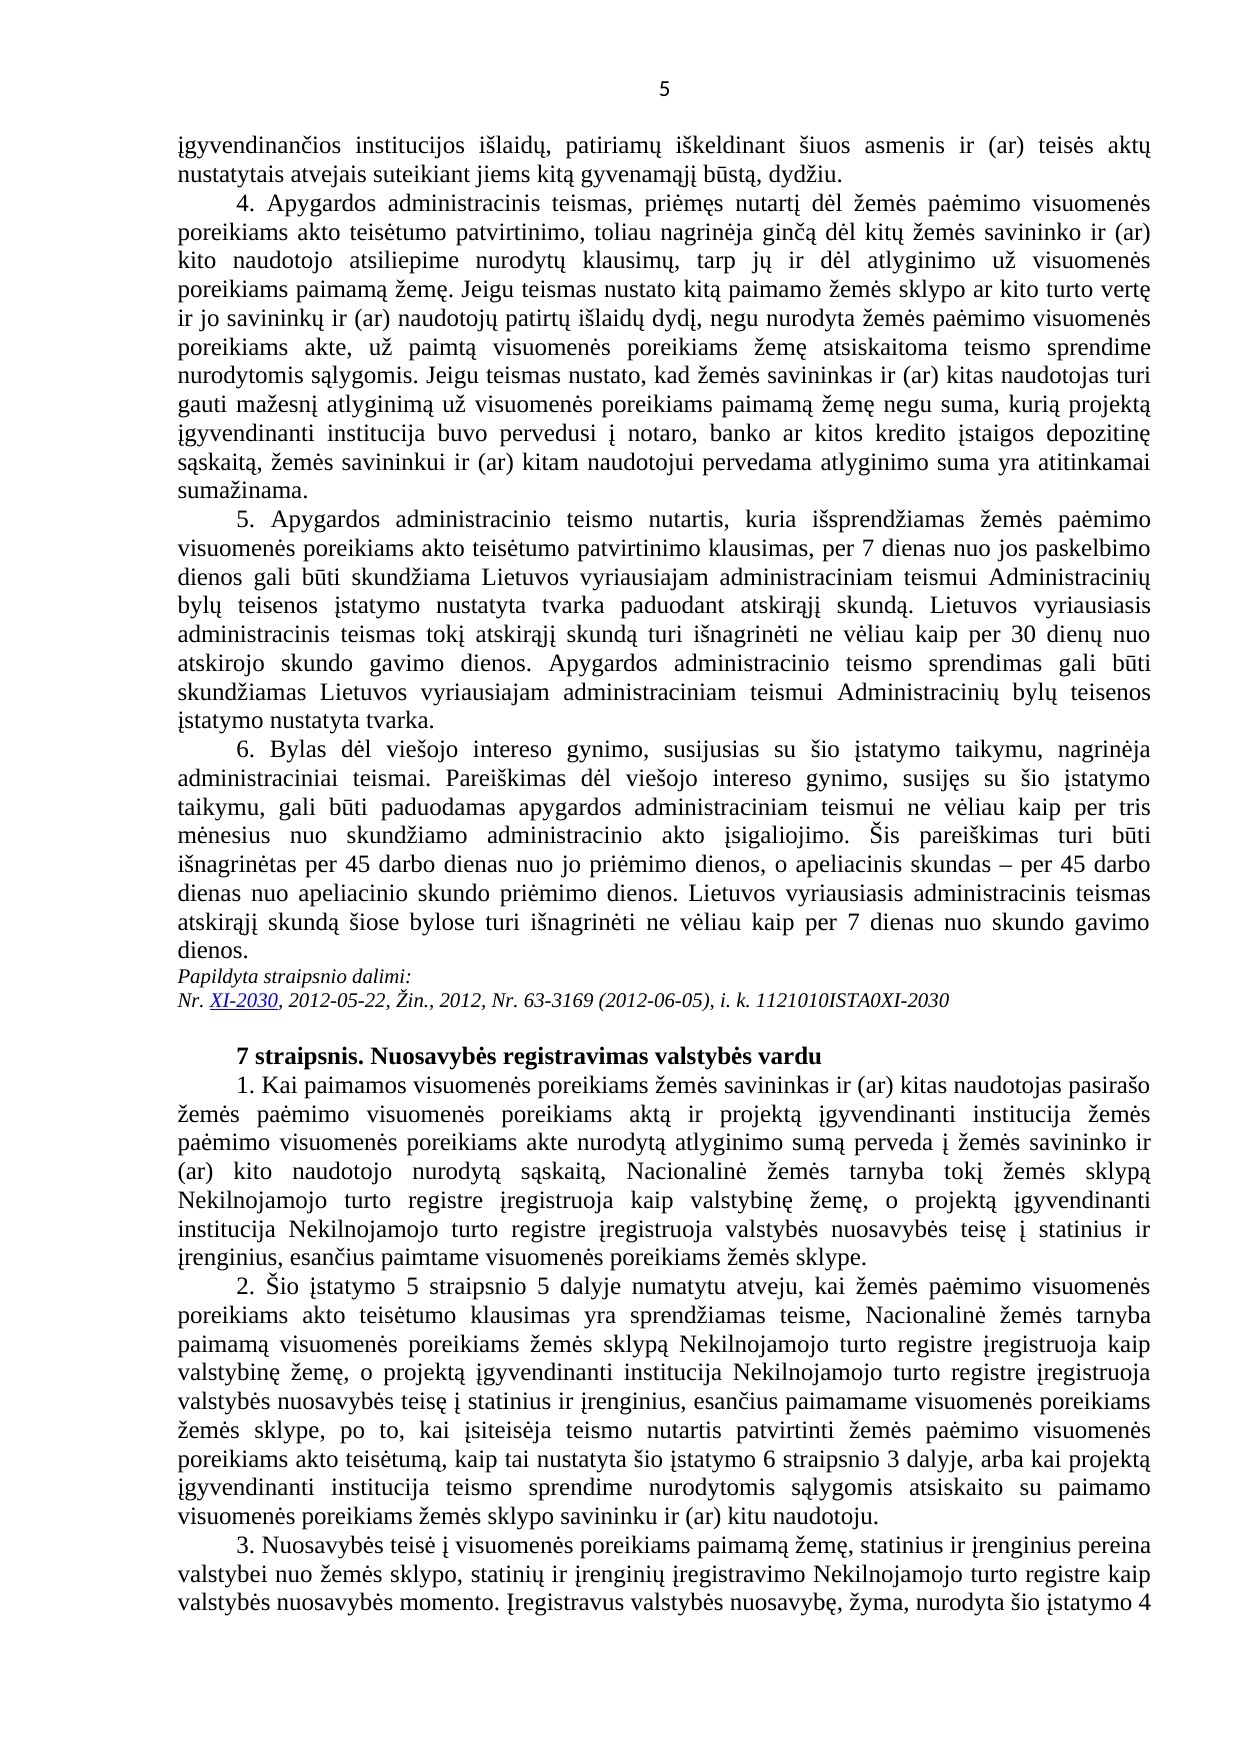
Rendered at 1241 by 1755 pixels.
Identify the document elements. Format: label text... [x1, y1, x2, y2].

text 6. Bylas dėl viešojo intereso gynimo, susijusias su šio įstatymo taikymu, nagrinėja administraciniai teismai. Pareiškimas dėl viešojo intereso gynimo, susijęs su šio įstatymo taikymu, gali būti paduodamas apygardos administraciniam teismui ne vėliau kaip per tris mėnesius nuo skundžiamo administracinio akto įsigaliojimo. Šis pareiškimas turi būti išnagrinėtas per 45 darbo dienas nuo jo priėmimo dienos, o apeliacinis skundas – per 45 darbo dienas nuo apeliacinio skundo priėmimo dienos. Lietuvos vyriausiasis administracinis teismas atskirąjį skundą šiose bylose turi išnagrinėti ne vėliau kaip per 7 dienas nuo skundo gavimo dienos. [177, 734, 1152, 964]
text Nr. XI-2030, 2012-05-22, Žin., 2012, Nr. 63-3169 (2012-06-05), i. k. 1121010ISTA0XI-2030 [177, 988, 1152, 1012]
text 5. Apygardos administracinio teismo nutartis, kuria išsprendžiamas žemės paėmimo visuomenės poreikiams akto teisėtumo patvirtinimo klausimas, per 7 dienas nuo jos paskelbimo dienos gali būti skundžiama Lietuvos vyriausiajam administraciniam teismui Administracinių bylų teisenos įstatymo nustatyta tvarka paduodant atskirąjį skundą. Lietuvos vyriausiasis administracinis teismas tokį atskirąjį skundą turi išnagrinėti ne vėliau kaip per 30 dienų nuo atskirojo skundo gavimo dienos. Apygardos administracinio teismo sprendimas gali būti skundžiamas Lietuvos vyriausiajam administraciniam teismui Administracinių bylų teisenos įstatymo nustatyta tvarka. [177, 504, 1152, 734]
text 4. Apygardos administracinis teismas, priėmęs nutartį dėl žemės paėmimo visuomenės poreikiams akto teisėtumo patvirtinimo, toliau nagrinėja ginčą dėl kitų žemės savininko ir (ar) kito naudotojo atsiliepime nurodytų klausimų, tarp jų ir dėl atlyginimo už visuomenės poreikiams paimamą žemę. Jeigu teismas nustato kitą paimamo žemės sklypo ar kito turto vertę ir jo savininkų ir (ar) naudotojų patirtų išlaidų dydį, negu nurodyta žemės paėmimo visuomenės poreikiams akte, už paimtą visuomenės poreikiams žemę atsiskaitoma teismo sprendime nurodytomis sąlygomis. Jeigu teismas nustato, kad žemės savininkas ir (ar) kitas naudotojas turi gauti mažesnį atlyginimą už visuomenės poreikiams paimamą žemę negu suma, kurią projektą įgyvendinanti institucija buvo pervedusi į notaro, banko ar kitos kredito įstaigos depozitinę sąskaitą, žemės savininkui ir (ar) kitam naudotojui pervedama atlyginimo suma yra atitinkamai sumažinama. [177, 188, 1152, 504]
text 3. Nuosavybės teisė į visuomenės poreikiams paimamą žemę, statinius ir įrenginius pereina valstybei nuo žemės sklypo, statinių ir įrenginių įregistravimo Nekilnojamojo turto registre kaip valstybės nuosavybės momento. Įregistravus valstybės nuosavybę, žyma, nurodyta šio įstatymo 4 [177, 1530, 1152, 1616]
text įgyvendinančios institucijos išlaidų, patiriamų iškeldinant šiuos asmenis ir (ar) teisės aktų nustatytais atvejais suteikiant jiems kitą gyvenamąjį būstą, dydžiu. [177, 131, 1152, 188]
text 7 straipsnis. Nuosavybės registravimas valstybės vardu [177, 1041, 1152, 1070]
text 1. Kai paimamos visuomenės poreikiams žemės savininkas ir (ar) kitas naudotojas pasirašo žemės paėmimo visuomenės poreikiams aktą ir projektą įgyvendinanti institucija žemės paėmimo visuomenės poreikiams akte nurodytą atlyginimo sumą perveda į žemės savininko ir (ar) kito naudotojo nurodytą sąskaitą, Nacionalinė žemės tarnyba tokį žemės sklypą Nekilnojamojo turto registre įregistruoja kaip valstybinę žemę, o projektą įgyvendinanti institucija Nekilnojamojo turto registre įregistruoja valstybės nuosavybės teisę į statinius ir įrenginius, esančius paimtame visuomenės poreikiams žemės sklype. [177, 1070, 1152, 1271]
text 2. Šio įstatymo 5 straipsnio 5 dalyje numatytu atveju, kai žemės paėmimo visuomenės poreikiams akto teisėtumo klausimas yra sprendžiamas teisme, Nacionalinė žemės tarnyba paimamą visuomenės poreikiams žemės sklypą Nekilnojamojo turto registre įregistruoja kaip valstybinę žemę, o projektą įgyvendinanti institucija Nekilnojamojo turto registre įregistruoja valstybės nuosavybės teisę į statinius ir įrenginius, esančius paimamame visuomenės poreikiams žemės sklype, po to, kai įsiteisėja teismo nutartis patvirtinti žemės paėmimo visuomenės poreikiams akto teisėtumą, kaip tai nustatyta šio įstatymo 6 straipsnio 3 dalyje, arba kai projektą įgyvendinanti institucija teismo sprendime nurodytomis sąlygomis atsiskaito su paimamo visuomenės poreikiams žemės sklypo savininku ir (ar) kitu naudotoju. [177, 1271, 1152, 1530]
text Papildyta straipsnio dalimi: [177, 964, 1152, 988]
